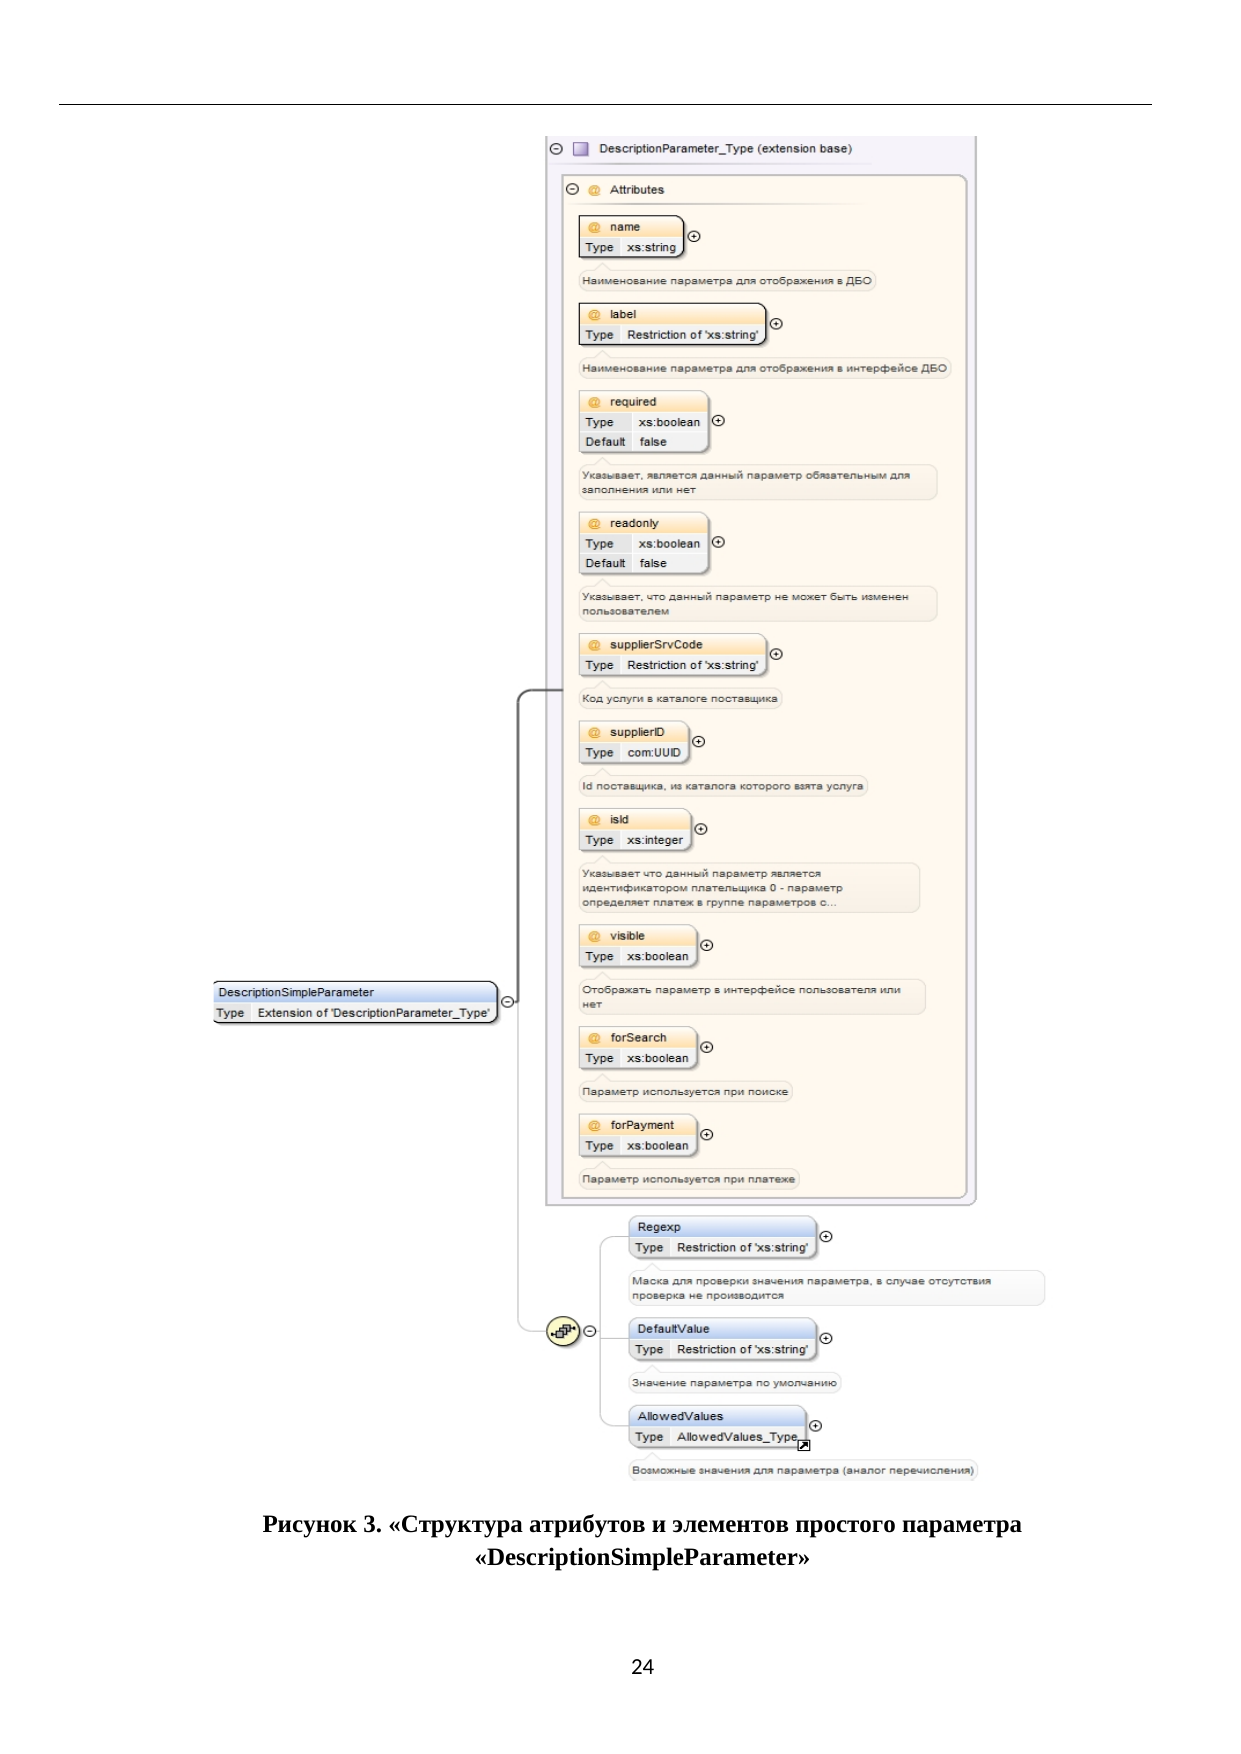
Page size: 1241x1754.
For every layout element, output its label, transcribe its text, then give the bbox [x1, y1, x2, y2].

text Рисунок 3. «Структура атрибутов и элементов простого параметра «DescriptionSimpleParameter» [133, 1509, 1152, 1570]
picture [213, 136, 1072, 1484]
